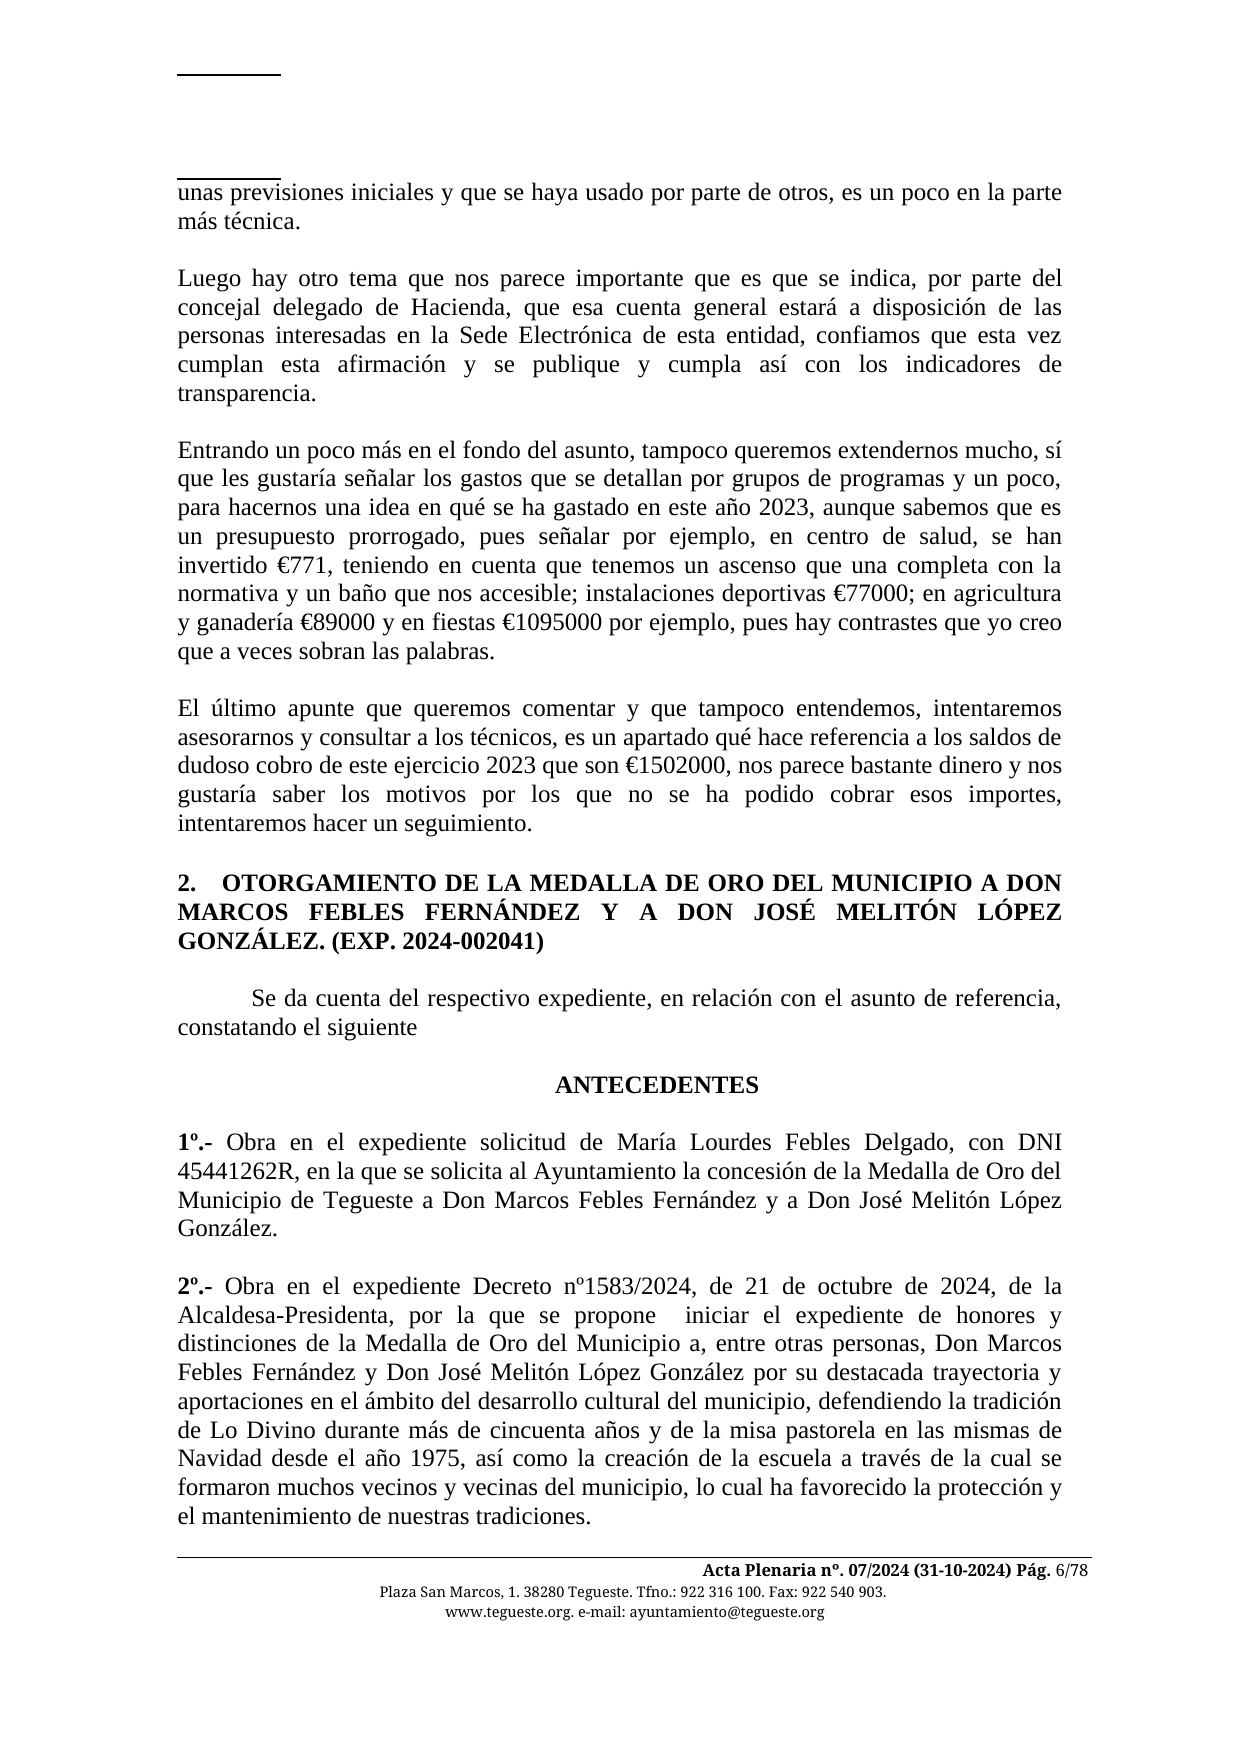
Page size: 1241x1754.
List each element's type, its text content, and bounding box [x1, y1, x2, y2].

text El último apunte que queremos comentar y que tampoco entendemos, intentaremos asesorarnos y consultar a los técnicos, es un apartado qué hace referencia a los saldos de dudoso cobro de este ejercicio 2023 que son €1502000, nos parece bastante dinero y nos gustaría saber los motivos por los que no se ha podido cobrar esos importes, intentaremos hacer un seguimiento. [177, 693, 1063, 837]
text unas previsiones iniciales y que se haya usado por parte de otros, es un poco en la parte más técnica. [177, 177, 1063, 235]
list ANTECEDENTES [177, 1070, 1063, 1098]
text Luego hay otro tema que nos parece importante que es que se indica, por parte del concejal delegado de Hacienda, que esa cuenta general estará a disposición de las personas interesadas en la Sede Electrónica de esta entidad, confiamos que esta vez cumplan esta afirmación y se publique y cumpla así con los indicadores de transparencia. [177, 263, 1063, 407]
text 2. OTORGAMIENTO DE LA MEDALLA DE ORO DEL MUNICIPIO A DON MARCOS FEBLES FERNÁNDEZ Y A DON JOSÉ MELITÓN LÓPEZ GONZÁLEZ. (EXP. 2024-002041) [177, 868, 1063, 955]
text Entrando un poco más en el fondo del asunto, tampoco queremos extendernos mucho, sí que les gustaría señalar los gastos que se detallan por grupos de programas y un poco, para hacernos una idea en qué se ha gastado en este año 2023, aunque sabemos que es un presupuesto prorrogado, pues señalar por ejemplo, en centro de salud, se han invertido €771, teniendo en cuenta que tenemos un ascenso que una completa con la normativa y un baño que nos accesible; instalaciones deportivas €77000; en agricultura y ganadería €89000 y en fiestas €1095000 por ejemplo, pues hay contrastes que yo creo que a veces sobran las palabras. [177, 435, 1063, 665]
text 2º.- Obra en el expediente Decreto nº1583/2024, de 21 de octubre de 2024, de la Alcaldesa-Presidenta, por la que se propone iniciar el expediente de honores y distinciones de la Medalla de Oro del Municipio a, entre otras personas, Don Marcos Febles Fernández y Don José Melitón López González por su destacada trayectoria y aportaciones en el ámbito del desarrollo cultural del municipio, defendiendo la tradición de Lo Divino durante más de cincuenta años y de la misa pastorela en las mismas de Navidad desde el año 1975, así como la creación de la escuela a través de la cual se formaron muchos vecinos y vecinas del municipio, lo cual ha favorecido la protección y el mantenimiento de nuestras tradiciones. [177, 1271, 1063, 1530]
text 1º.- Obra en el expediente solicitud de María Lourdes Febles Delgado, con DNI 45441262R, en la que se solicita al Ayuntamiento la concesión de la Medalla de Oro del Municipio de Tegueste a Don Marcos Febles Fernández y a Don José Melitón López González. [177, 1127, 1063, 1242]
list Se da cuenta del respectivo expediente, en relación con el asunto de referencia, constatando el siguiente [177, 983, 1063, 1041]
